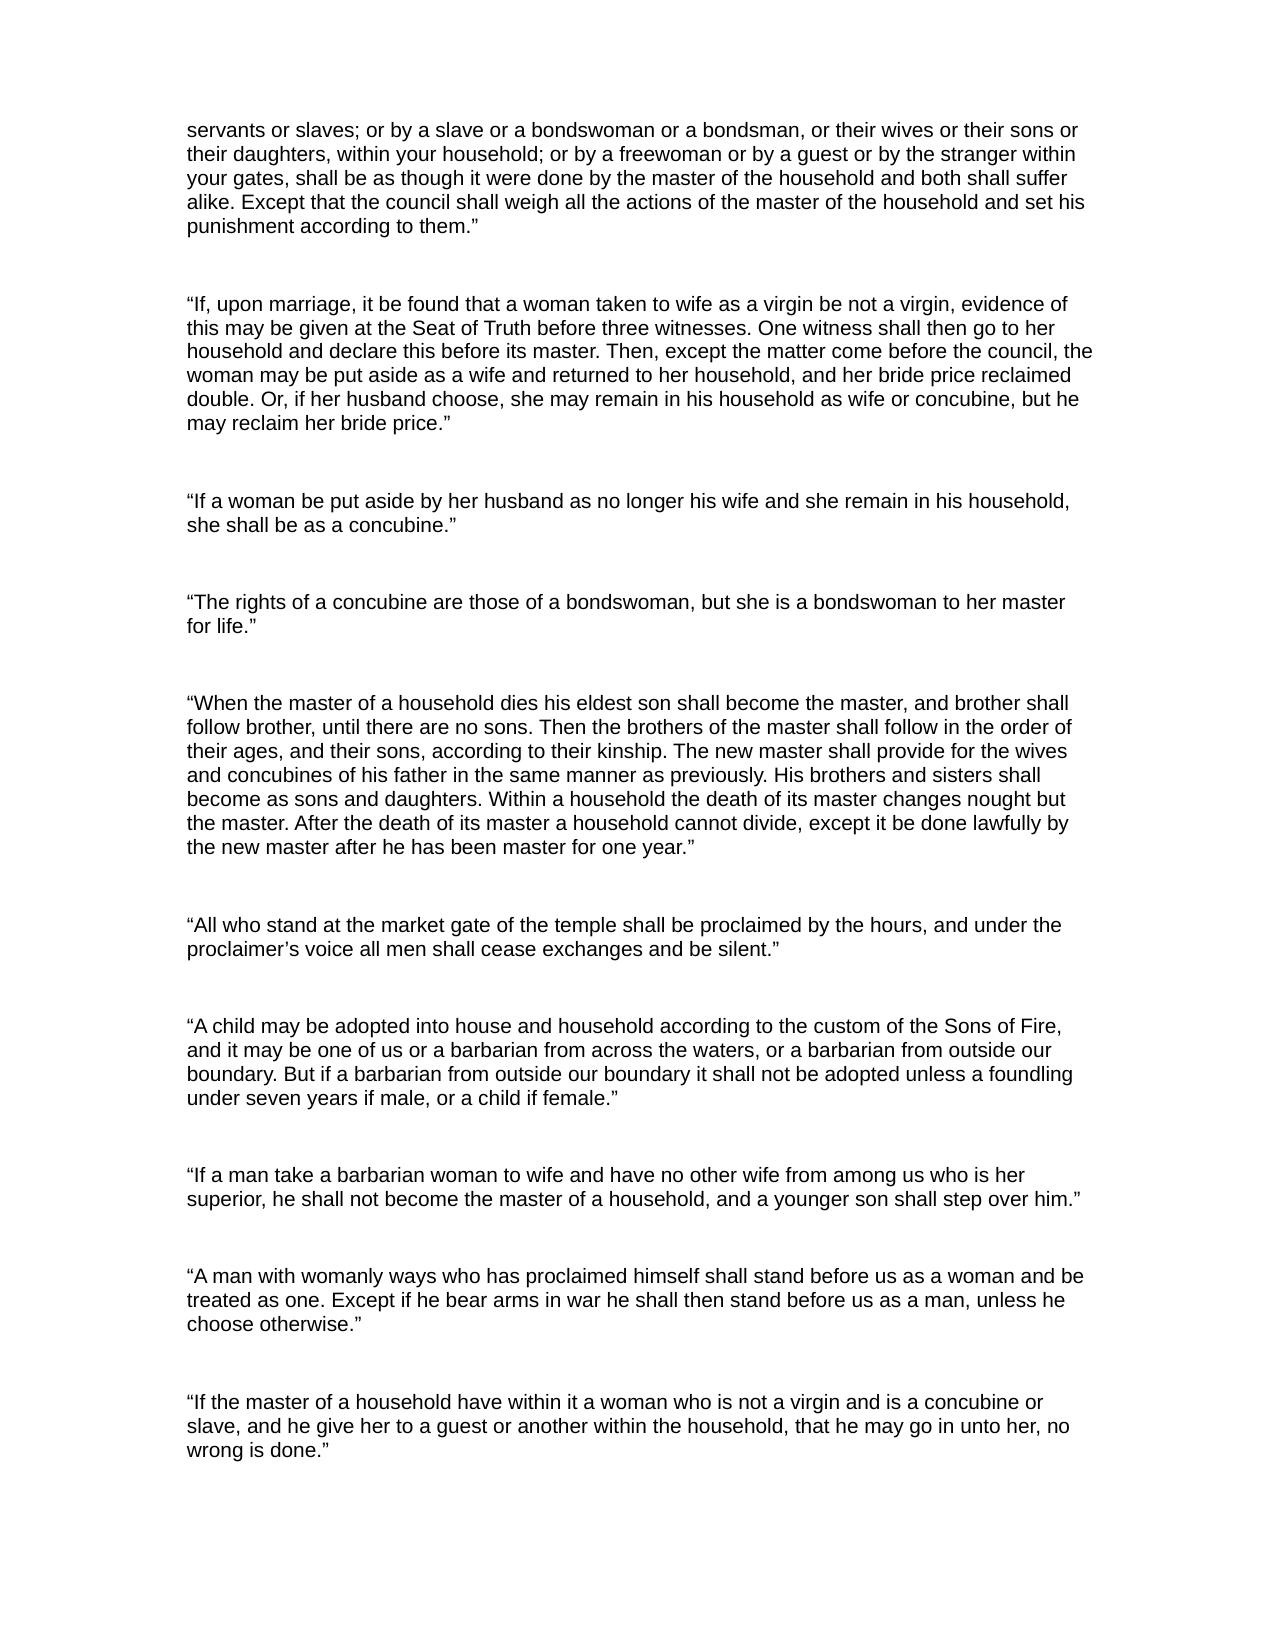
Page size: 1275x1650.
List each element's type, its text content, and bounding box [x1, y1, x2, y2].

text “When the master of a household dies his eldest son shall become the master, and brother shall follow brother, until there are no sons. Then the brothers of the master shall follow in the order of their ages, and their sons, according to their kinship. The new master shall provide for the wives and concubines of his father in the same manner as previously. His brothers and sisters shall become as sons and daughters. Within a household the death of its master changes nought but the master. After the death of its master a household cannot divide, except it be done lawfully by the new master after he has been master for one year.” [187, 667, 1095, 859]
text [187, 1491, 1095, 1515]
text “All who stand at the market gate of the temple shall be proclaimed by the hours, and under the proclaimer’s voice all men shall cease exchanges and be silent.” [187, 888, 1095, 960]
text “If, upon marriage, it be found that a woman taken to wife as a virgin be not a virgin, evidence of this may be given at the Seat of Truth before three witnesses. One witness shall then go to her household and declare this before its master. Then, except the matter come before the council, the woman may be put aside as a wife and returned to her household, and her bride price reclaimed double. Or, if her husband choose, she may remain in his household as wife or concubine, but he may reclaim her bride price.” [187, 267, 1095, 435]
text “If a man take a barbarian woman to wife and have no other wife from among us who is her superior, he shall not become the master of a household, and a younger son shall step over him.” [187, 1139, 1095, 1211]
text “The rights of a concubine are those of a bondswoman, but she is a bondswoman to her master for life.” [187, 566, 1095, 638]
text “A child may be adopted into house and household according to the custom of the Sons of Fire, and it may be one of us or a barbarian from across the waters, or a barbarian from outside our boundary. But if a barbarian from outside our boundary it shall not be adopted unless a foundling under seven years if male, or a child if female.” [187, 990, 1095, 1109]
text “A man with womanly ways who has proclaimed himself shall stand before us as a woman and be treated as one. Except if he bear arms in war he shall then stand before us as a man, unless he choose otherwise.” [187, 1240, 1095, 1336]
text servants or slaves; or by a slave or a bondswoman or a bondsman, or their wives or their sons or their daughters, within your household; or by a freewoman or by a guest or by the stranger within your gates, shall be as though it were done by the master of the household and both shall suffer alike. Except that the council shall weigh all the actions of the master of the household and set his punishment according to them.” [187, 118, 1095, 238]
text “If the master of a household have within it a woman who is not a virgin and is a concubine or slave, and he give her to a guest or another within the household, that he may go in unto her, no wrong is done.” [187, 1366, 1095, 1462]
text “If a woman be put aside by her husband as no longer his wife and she remain in his household, she shall be as a concubine.” [187, 464, 1095, 536]
